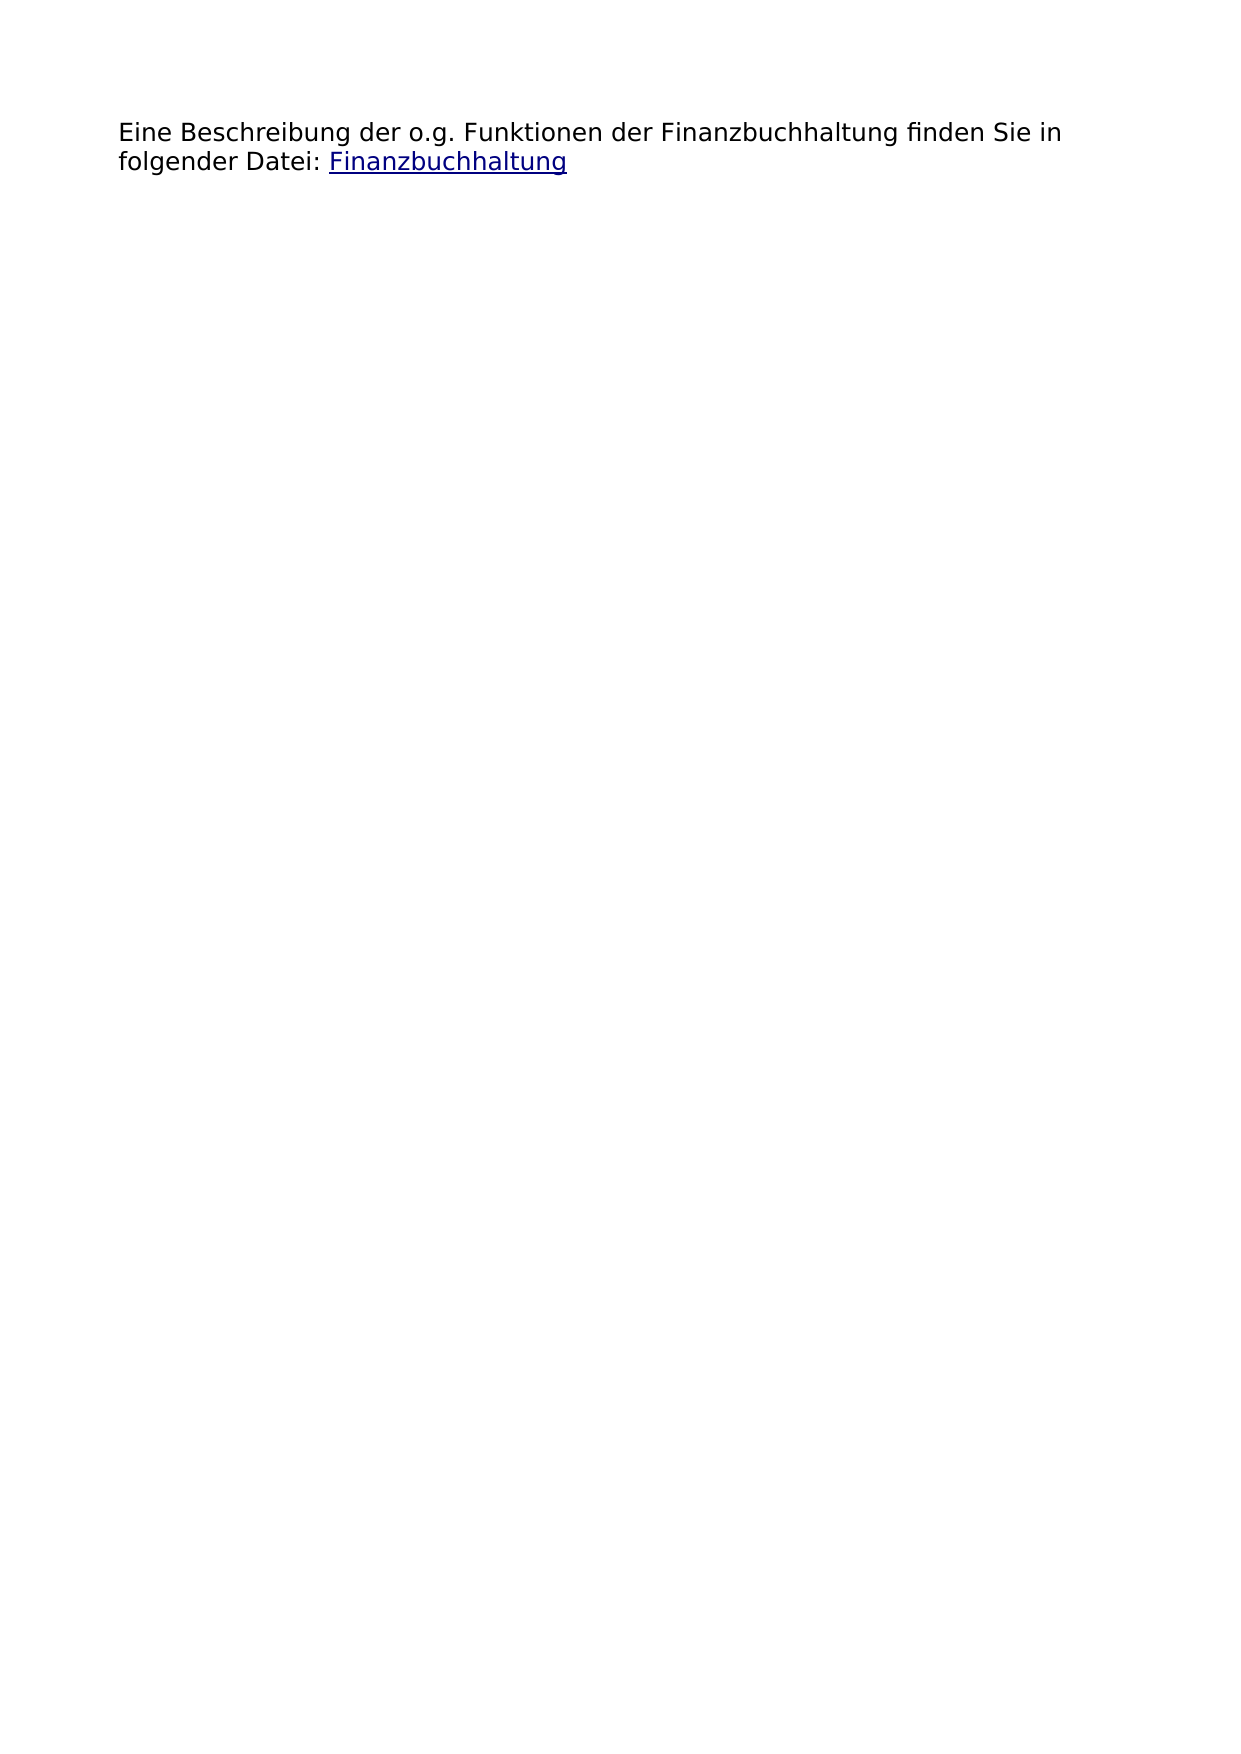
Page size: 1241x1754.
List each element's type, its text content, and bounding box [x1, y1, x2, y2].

text Eine Beschreibung der o.g. Funktionen der Finanzbuchhaltung finden Sie in folgender Datei: Finanzbuchhaltung [118, 118, 1122, 176]
